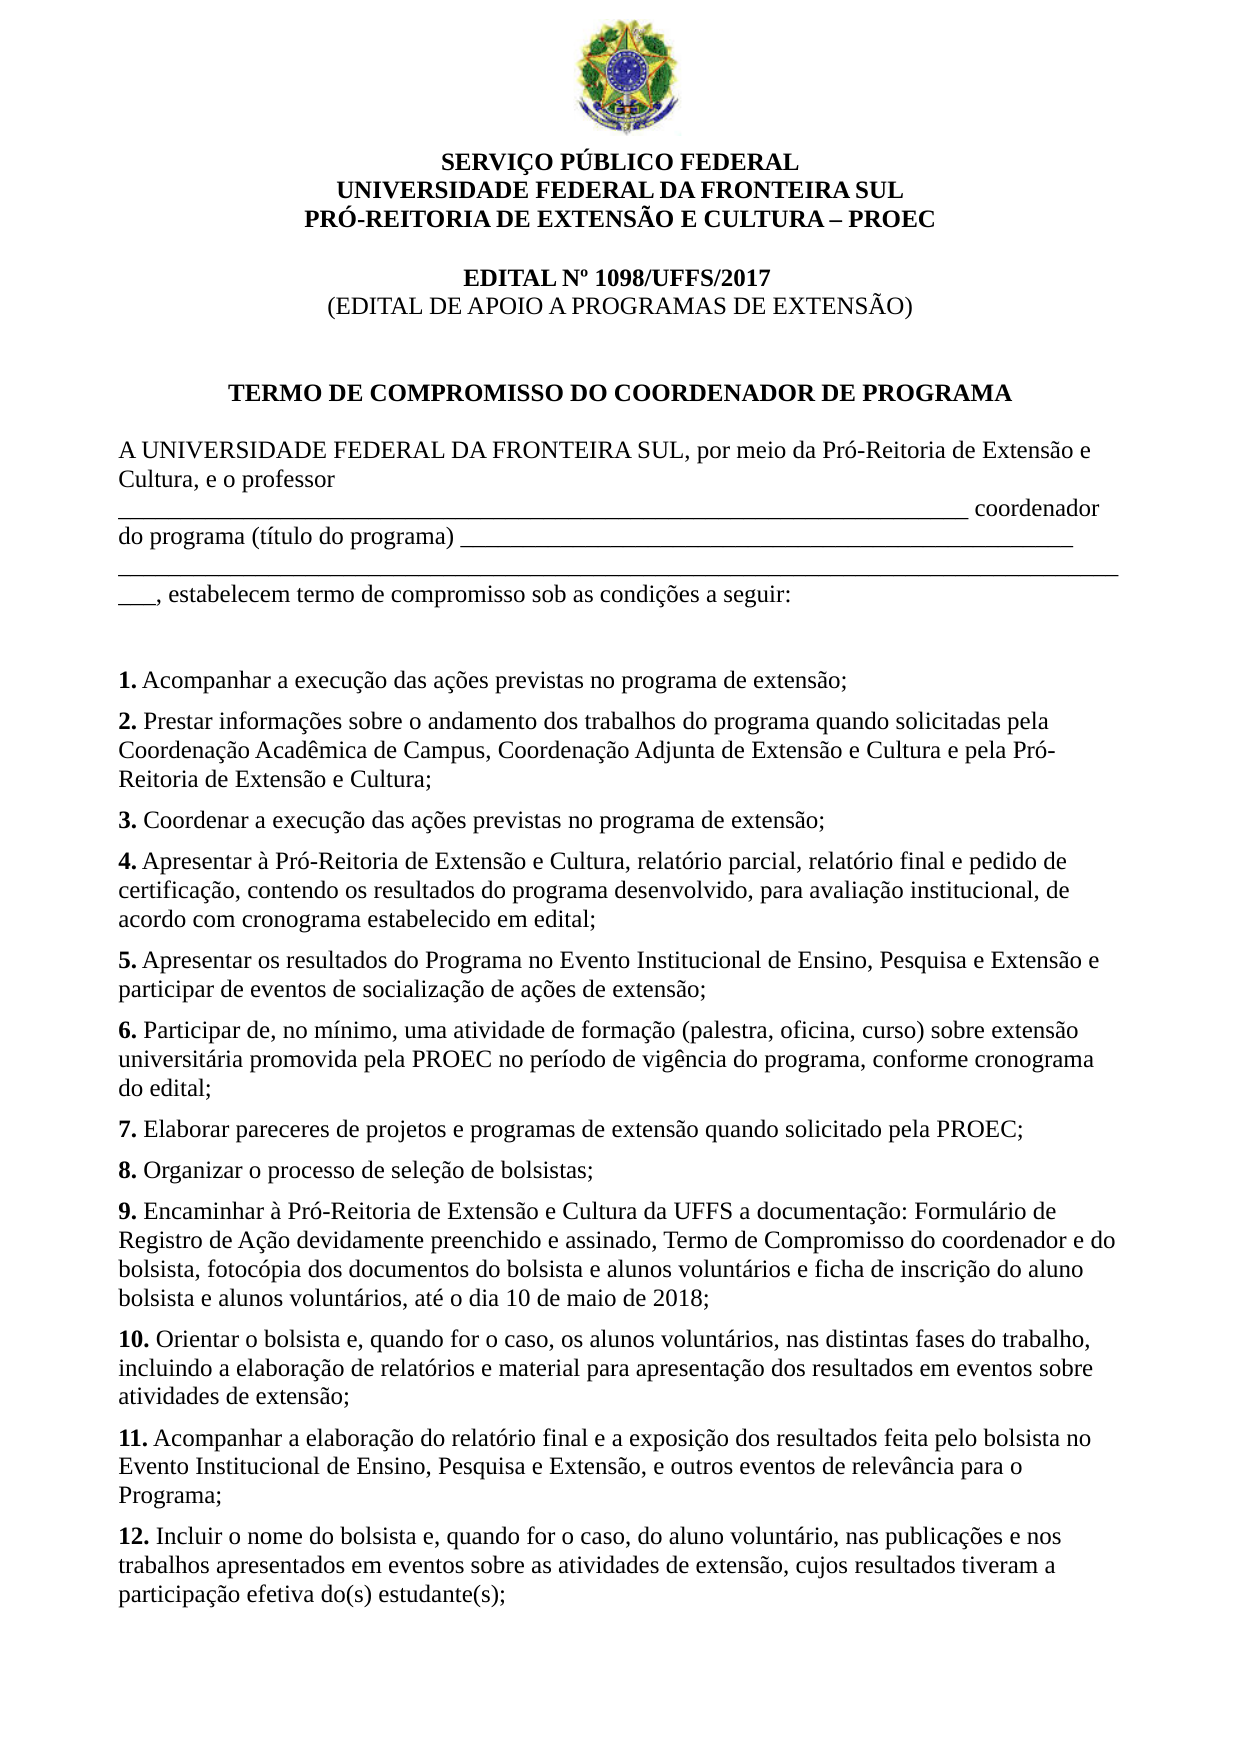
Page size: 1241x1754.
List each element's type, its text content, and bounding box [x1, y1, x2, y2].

text 4. Apresentar à Pró-Reitoria de Extensão e Cultura, relatório parcial, relatório final e pedido de certificação, contendo os resultados do programa desenvolvido, para avaliação institucional, de acordo com cronograma estabelecido em edital; [118, 846, 1122, 933]
text TERMO DE COMPROMISSO DO COORDENADOR DE PROGRAMA [118, 378, 1122, 406]
text 2. Prestar informações sobre o andamento dos trabalhos do programa quando solicitadas pela Coordenação Acadêmica de Campus, Coordenação Adjunta de Extensão e Cultura e pela Pró-Reitoria de Extensão e Cultura; [118, 706, 1122, 793]
text 7. Elaborar pareceres de projetos e programas de extensão quando solicitado pela PROEC; [118, 1114, 1122, 1143]
text 9. Encaminhar à Pró-Reitoria de Extensão e Cultura da UFFS a documentação: Formulário de Registro de Ação devidamente preenchido e assinado, Termo de Compromisso do coordenador e do bolsista, fotocópia dos documentos do bolsista e alunos voluntários e ficha de inscrição do aluno bolsista e alunos voluntários, até o dia 10 de maio de 2018; [118, 1196, 1122, 1311]
text A UNIVERSIDADE FEDERAL DA FRONTEIRA SUL, por meio da Pró-Reitoria de Extensão e Cultura, e o professor ____________________________________________________________________ coordenador do programa (título do programa) _________________________________________________ [118, 435, 1122, 550]
text 3. Coordenar a execução das ações previstas no programa de extensão; [118, 805, 1122, 834]
text 6. Participar de, no mínimo, uma atividade de formação (palestra, oficina, curso) sobre extensão universitária promovida pela PROEC no período de vigência do programa, conforme cronograma do edital; [118, 1015, 1122, 1101]
text ___________________________________________________________________________________, estabelecem termo de compromisso sob as condições a seguir: [118, 550, 1122, 608]
text EDITAL Nº 1098/UFFS/2017 [118, 263, 1122, 291]
text 10. Orientar o bolsista e, quando for o caso, os alunos voluntários, nas distintas fases do trabalho, incluindo a elaboração de relatórios e material para apresentação dos resultados em eventos sobre atividades de extensão; [118, 1324, 1122, 1410]
text 1. Acompanhar a execução das ações previstas no programa de extensão; [118, 665, 1122, 694]
picture [573, 19, 682, 136]
text 12. Incluir o nome do bolsista e, quando for o caso, do aluno voluntário, nas publicações e nos trabalhos apresentados em eventos sobre as atividades de extensão, cujos resultados tiveram a participação efetiva do(s) estudante(s); [118, 1521, 1122, 1608]
text 5. Apresentar os resultados do Programa no Evento Institucional de Ensino, Pesquisa e Extensão e participar de eventos de socialização de ações de extensão; [118, 945, 1122, 1003]
text 11. Acompanhar a elaboração do relatório final e a exposição dos resultados feita pelo bolsista no Evento Institucional de Ensino, Pesquisa e Extensão, e outros eventos de relevância para o Programa; [118, 1423, 1122, 1509]
text (EDITAL DE APOIO A PROGRAMAS DE EXTENSÃO) [118, 291, 1122, 320]
text 8. Organizar o processo de seleção de bolsistas; [118, 1155, 1122, 1184]
